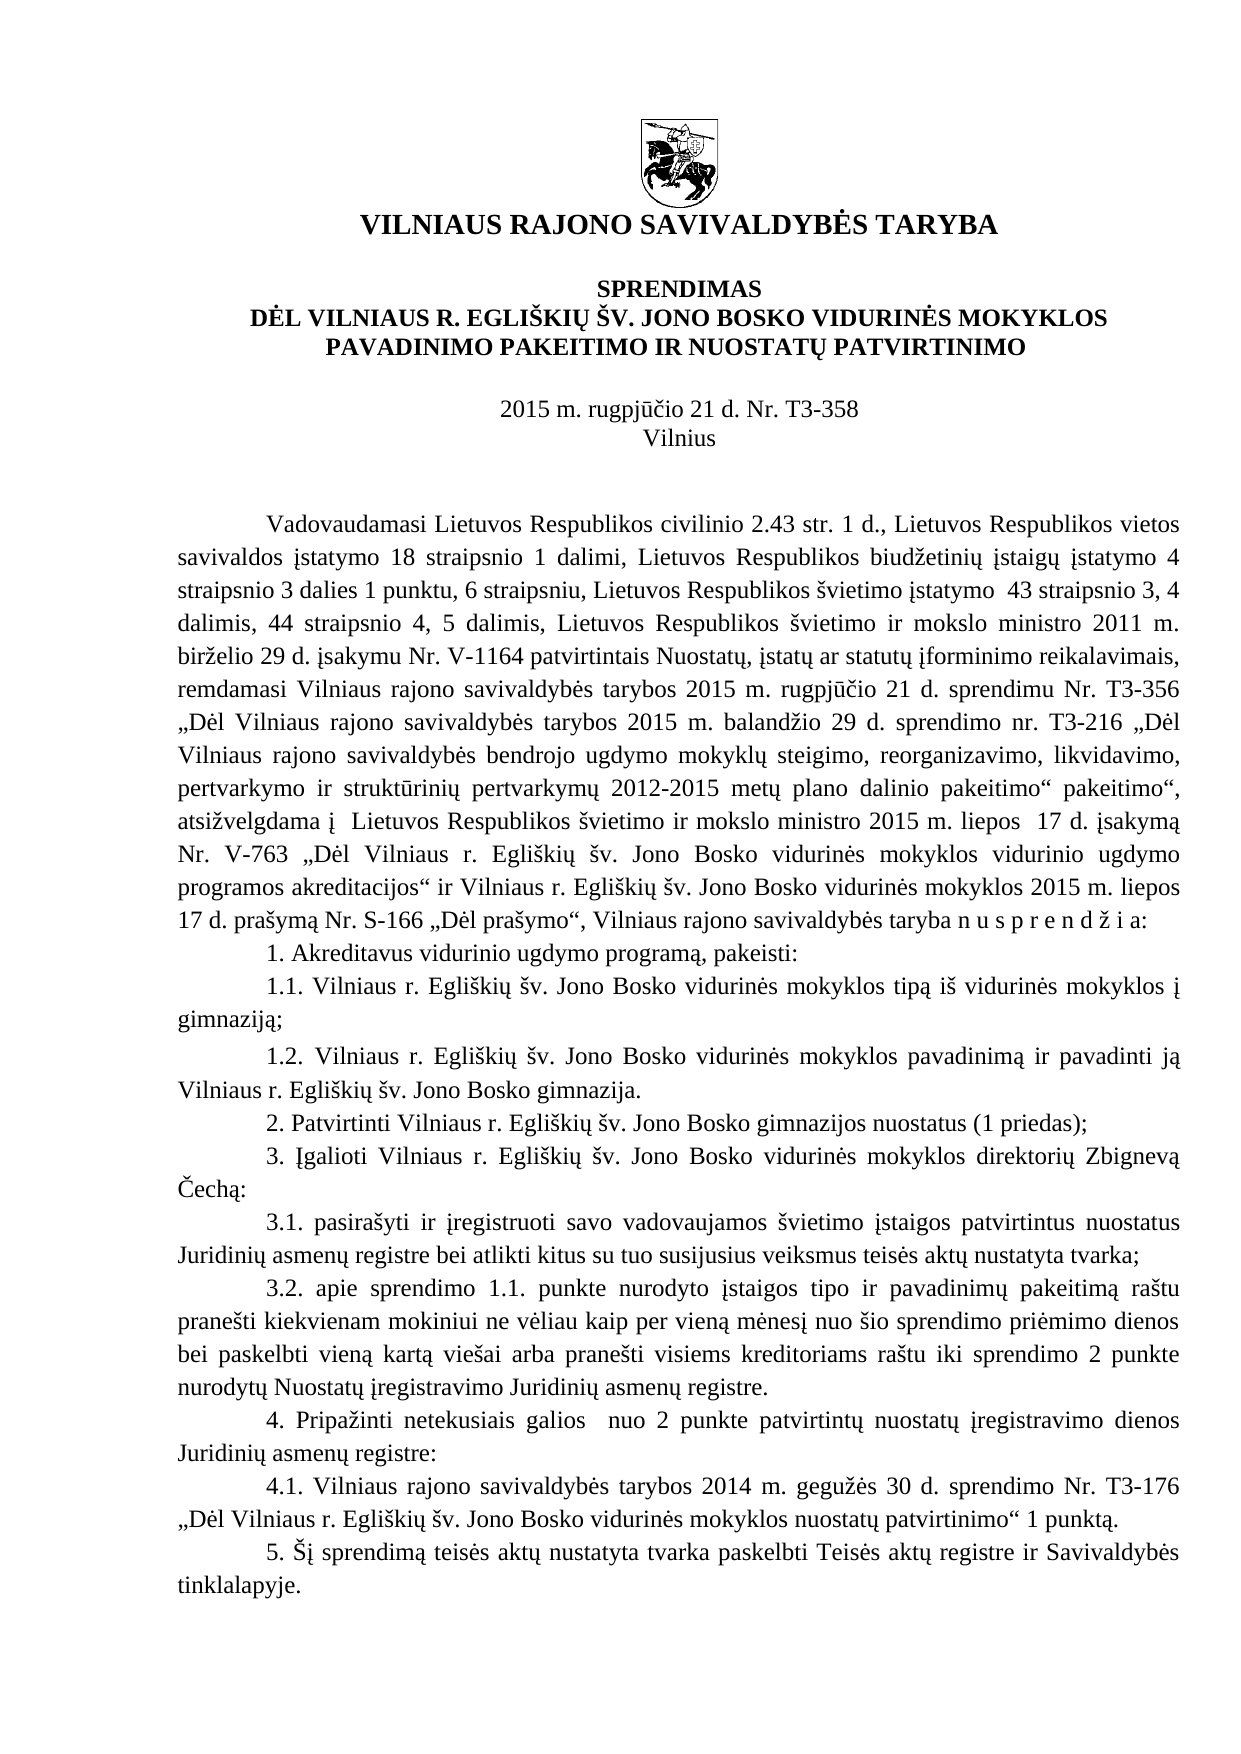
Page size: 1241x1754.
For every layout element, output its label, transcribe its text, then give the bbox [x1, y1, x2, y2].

text 3.1. pasirašyti ir įregistruoti savo vadovaujamos švietimo įstaigos patvirtintus nuostatus Juridinių asmenų registre bei atlikti kitus su tuo susijusius veiksmus teisės aktų nustatyta tvarka; [177, 1207, 1181, 1269]
text 1.2. Vilniaus r. Egliškių šv. Jono Bosko vidurinės mokyklos pavadinimą ir pavadinti ją Vilniaus r. Egliškių šv. Jono Bosko gimnazija. [177, 1037, 1181, 1104]
text VILNIAUS RAJONO SAVIVALDYBĖS TARYBA [177, 207, 1181, 241]
text Vadovaudamasi Lietuvos Respublikos civilinio 2.43 str. 1 d., Lietuvos Respublikos vietos savivaldos įstatymo 18 straipsnio 1 dalimi, Lietuvos Respublikos biudžetinių įstaigų įstatymo 4 straipsnio 3 dalies 1 punktu, 6 straipsniu, Lietuvos Respublikos švietimo įstatymo 43 straipsnio 3, 4 dalimis, 44 straipsnio 4, 5 dalimis, Lietuvos Respublikos švietimo ir mokslo ministro 2011 m. birželio 29 d. įsakymu Nr. V-1164 patvirtintais Nuostatų, įstatų ar statutų įforminimo reikalavimais, remdamasi Vilniaus rajono savivaldybės tarybos 2015 m. rugpjūčio 21 d. sprendimu Nr. T3-356 „Dėl Vilniaus rajono savivaldybės tarybos 2015 m. balandžio 29 d. sprendimo nr. T3-216 „Dėl Vilniaus rajono savivaldybės bendrojo ugdymo mokyklų steigimo, reorganizavimo, likvidavimo, pertvarkymo ir struktūrinių pertvarkymų 2012-2015 metų plano dalinio pakeitimo“ pakeitimo“, atsižvelgdama į Lietuvos Respublikos švietimo ir mokslo ministro 2015 m. liepos 17 d. įsakymą Nr. V-763 „Dėl Vilniaus r. Egliškių šv. Jono Bosko vidurinės mokyklos vidurinio ugdymo programos akreditacijos“ ir Vilniaus r. Egliškių šv. Jono Bosko vidurinės mokyklos 2015 m. liepos 17 d. prašymą Nr. S-166 „Dėl prašymo“, Vilniaus rajono savivaldybės taryba n u s p r e n d ž i a: [177, 509, 1181, 934]
text 4. Pripažinti netekusiais galios nuo 2 punkte patvirtintų nuostatų įregistravimo dienos Juridinių asmenų registre: [177, 1405, 1181, 1467]
text 5. Šį sprendimą teisės aktų nustatyta tvarka paskelbti Teisės aktų registre ir Savivaldybės tinklalapyje. [177, 1537, 1181, 1599]
text 3.2. apie sprendimo 1.1. punkte nurodyto įstaigos tipo ir pavadinimų pakeitimą raštu pranešti kiekvienam mokiniui ne vėliau kaip per vieną mėnesį nuo šio sprendimo priėmimo dienos bei paskelbti vieną kartą viešai arba pranešti visiems kreditoriams raštu iki sprendimo 2 punkte nurodytų Nuostatų įregistravimo Juridinių asmenų registre. [177, 1273, 1181, 1401]
text 2015 m. rugpjūčio 21 d. Nr. T3-358 [177, 394, 1181, 423]
text 2. Patvirtinti Vilniaus r. Egliškių šv. Jono Bosko gimnazijos nuostatus (1 priedas); [177, 1108, 1181, 1137]
text 4.1. Vilniaus rajono savivaldybės tarybos 2014 m. gegužės 30 d. sprendimo Nr. T3-176 „Dėl Vilniaus r. Egliškių šv. Jono Bosko vidurinės mokyklos nuostatų patvirtinimo“ 1 punktą. [177, 1471, 1181, 1533]
text 1. Akreditavus vidurinio ugdymo programą, pakeisti: [177, 938, 1181, 967]
text 3. Įgalioti Vilniaus r. Egliškių šv. Jono Bosko vidurinės mokyklos direktorių Zbignevą Čechą: [177, 1141, 1181, 1203]
text SPRENDIMAS [177, 274, 1181, 303]
text DĖL VILNIAUS R. EGLIŠKIŲ ŠV. JONO BOSKO VIDURINĖS MOKYKLOS PAVADINIMO PAKEITIMO IR NUOSTATŲ PATVIRTINIMO [177, 303, 1181, 361]
text Vilnius [177, 423, 1181, 452]
text 1.1. Vilniaus r. Egliškių šv. Jono Bosko vidurinės mokyklos tipą iš vidurinės mokyklos į gimnaziją; [177, 971, 1181, 1033]
